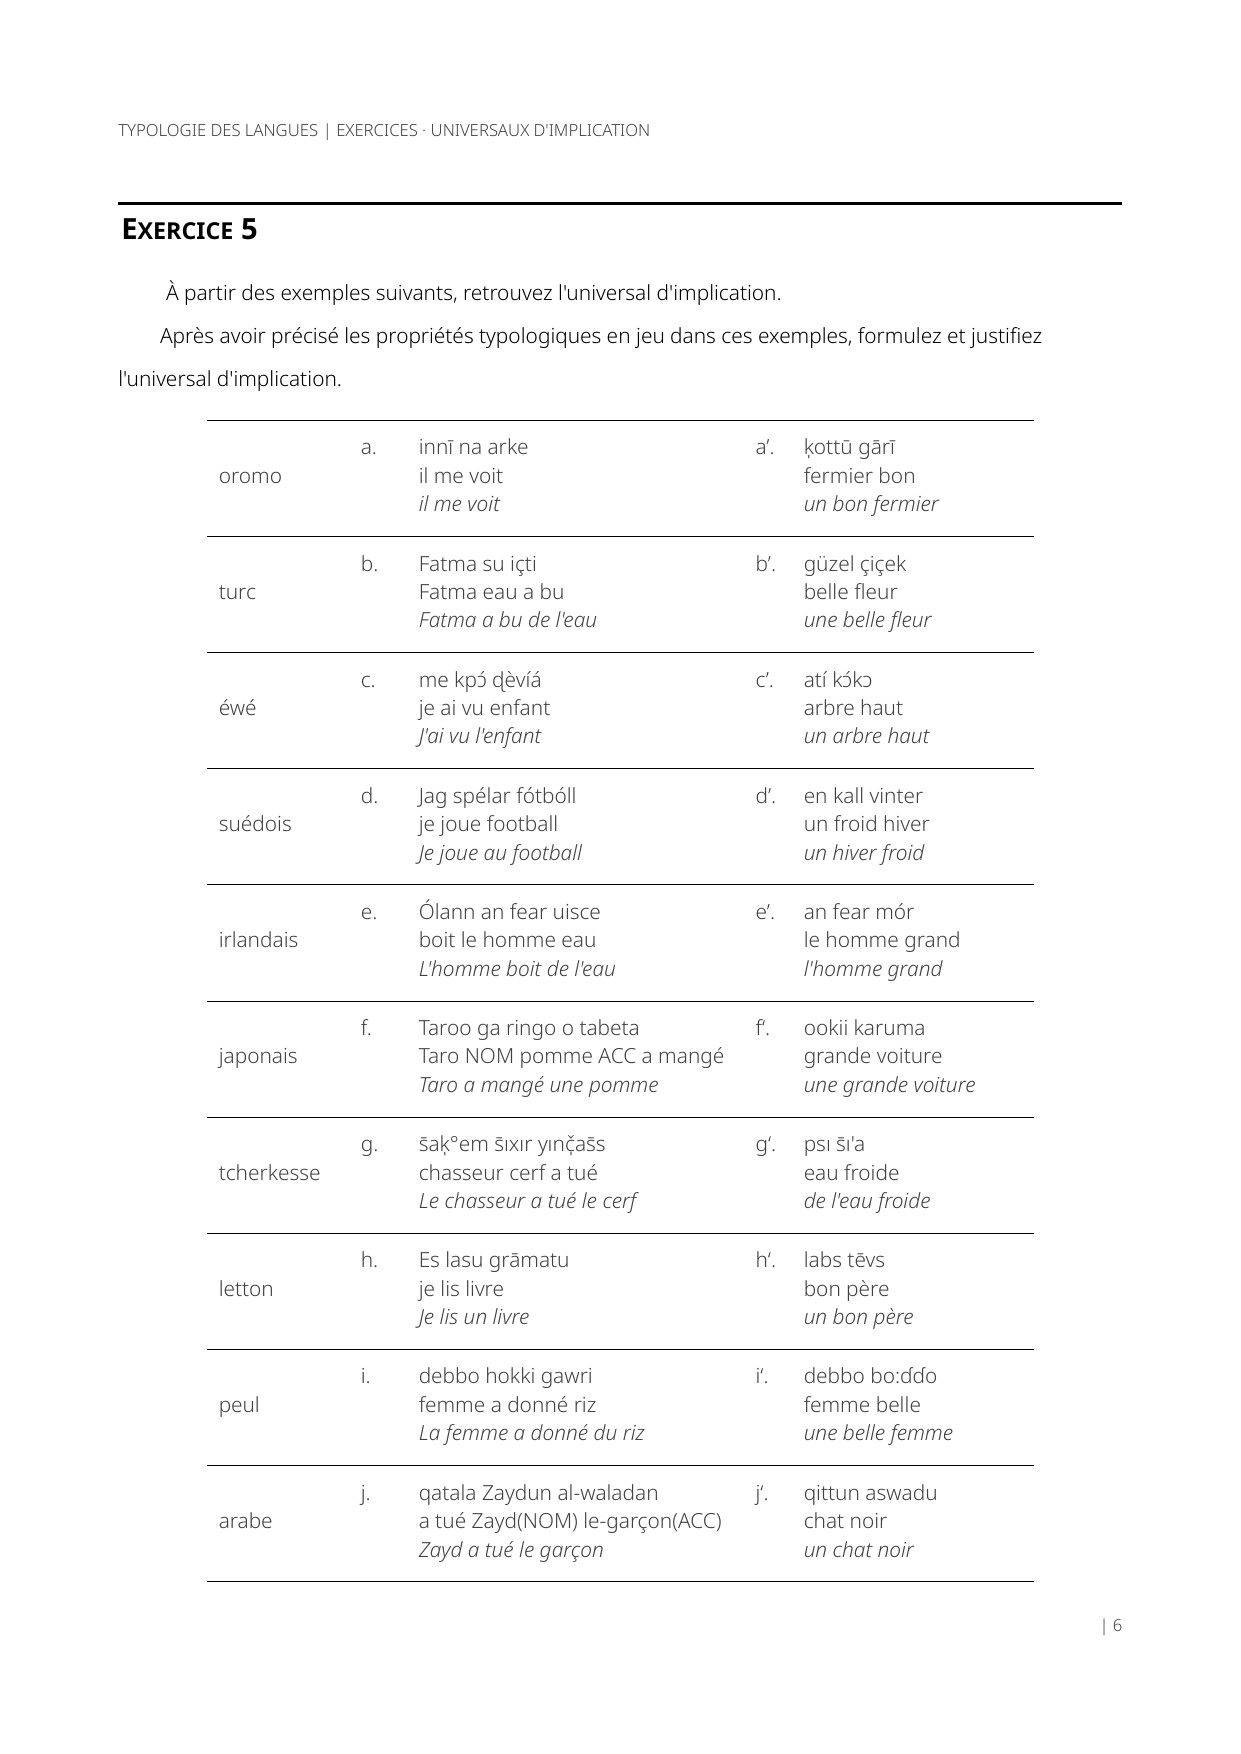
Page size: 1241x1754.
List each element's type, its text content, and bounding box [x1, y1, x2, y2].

table_header a. [349, 421, 413, 536]
table_cell d. [349, 769, 413, 884]
table_cell debbo hokki gawri femme a donné riz La femme a donné du riz [413, 1350, 744, 1465]
table_cell japonais [207, 1002, 349, 1117]
table_cell irlandais [207, 885, 349, 1001]
table_cell qittun aswadu chat noir un chat noir [798, 1466, 1033, 1581]
table_cell letton [207, 1234, 349, 1349]
table_cell ookii karuma grande voiture une grande voiture [798, 1002, 1033, 1117]
table_header k̩ottū gārī fermier bon un bon fermier [798, 421, 1033, 536]
subtitle Exercice 5 [118, 205, 1122, 251]
table_cell Taroo ga ringo o tabeta Taro NOM pomme ACC a mangé Taro a mangé une pomme [413, 1002, 744, 1117]
table_cell labs tēvs bon père un bon père [798, 1234, 1033, 1349]
table_cell b. [349, 537, 413, 652]
table_cell c’. [744, 653, 798, 768]
table_cell arabe [207, 1466, 349, 1581]
table_cell j‘. [744, 1466, 798, 1581]
text À partir des exemples suivants, retrouvez l'universal d'implication. [124, 278, 1122, 306]
table_cell g. [349, 1118, 413, 1233]
table_cell d’. [744, 769, 798, 884]
table_cell Jag spélar fótbóll je joue football Je joue au football [413, 769, 744, 884]
table_cell Ólann an fear uisce boit le homme eau L'homme boit de l'eau [413, 885, 744, 1001]
table_cell psı s̄ı'a eau froide de l'eau froide [798, 1118, 1033, 1233]
table_cell e. [349, 885, 413, 1001]
table_cell turc [207, 537, 349, 652]
table_cell suédois [207, 769, 349, 884]
table_cell e’. [744, 885, 798, 1001]
table_cell Es lasu grāmatu je lis livre Je lis un livre [413, 1234, 744, 1349]
table_header oromo [207, 421, 349, 536]
table_cell s̄ak̩°em s̄ıxır yınč̩as̄s chasseur cerf a tué Le chasseur a tué le cerf [413, 1118, 744, 1233]
table_header a’. [744, 421, 798, 536]
table_cell f‘. [744, 1002, 798, 1117]
table_cell debbo bo:ɗɗo femme belle une belle femme [798, 1350, 1033, 1465]
table_cell c. [349, 653, 413, 768]
table_cell g‘. [744, 1118, 798, 1233]
table_cell j. [349, 1466, 413, 1581]
table_cell h‘. [744, 1234, 798, 1349]
table_cell an fear mór le homme grand l'homme grand [798, 885, 1033, 1001]
table_cell b’. [744, 537, 798, 652]
table_cell en kall vinter un froid hiver un hiver froid [798, 769, 1033, 884]
table_cell i‘. [744, 1350, 798, 1465]
table_cell éwé [207, 653, 349, 768]
text Après avoir précisé les propriétés typologiques en jeu dans ces exemples, formulez et justifiez l'universal d'implication. [118, 321, 1122, 393]
table_header innī na arke il me voit il me voit [413, 421, 744, 536]
table_cell qatala Zaydun al-waladan a tué Zayd(NOM) le-garçon(ACC) Zayd a tué le garçon [413, 1466, 744, 1581]
table_cell i. [349, 1350, 413, 1465]
table_cell güzel çiçek belle fleur une belle fleur [798, 537, 1033, 652]
table_cell tcherkesse [207, 1118, 349, 1233]
table_cell peul [207, 1350, 349, 1465]
table_cell atí kɔ́kɔ arbre haut un arbre haut [798, 653, 1033, 768]
table_cell f. [349, 1002, 413, 1117]
table_cell Fatma su içti Fatma eau a bu Fatma a bu de l'eau [413, 537, 744, 652]
table_cell h. [349, 1234, 413, 1349]
table_cell me kpɔ́ ɖèvíá je ai vu enfant J'ai vu l'enfant [413, 653, 744, 768]
